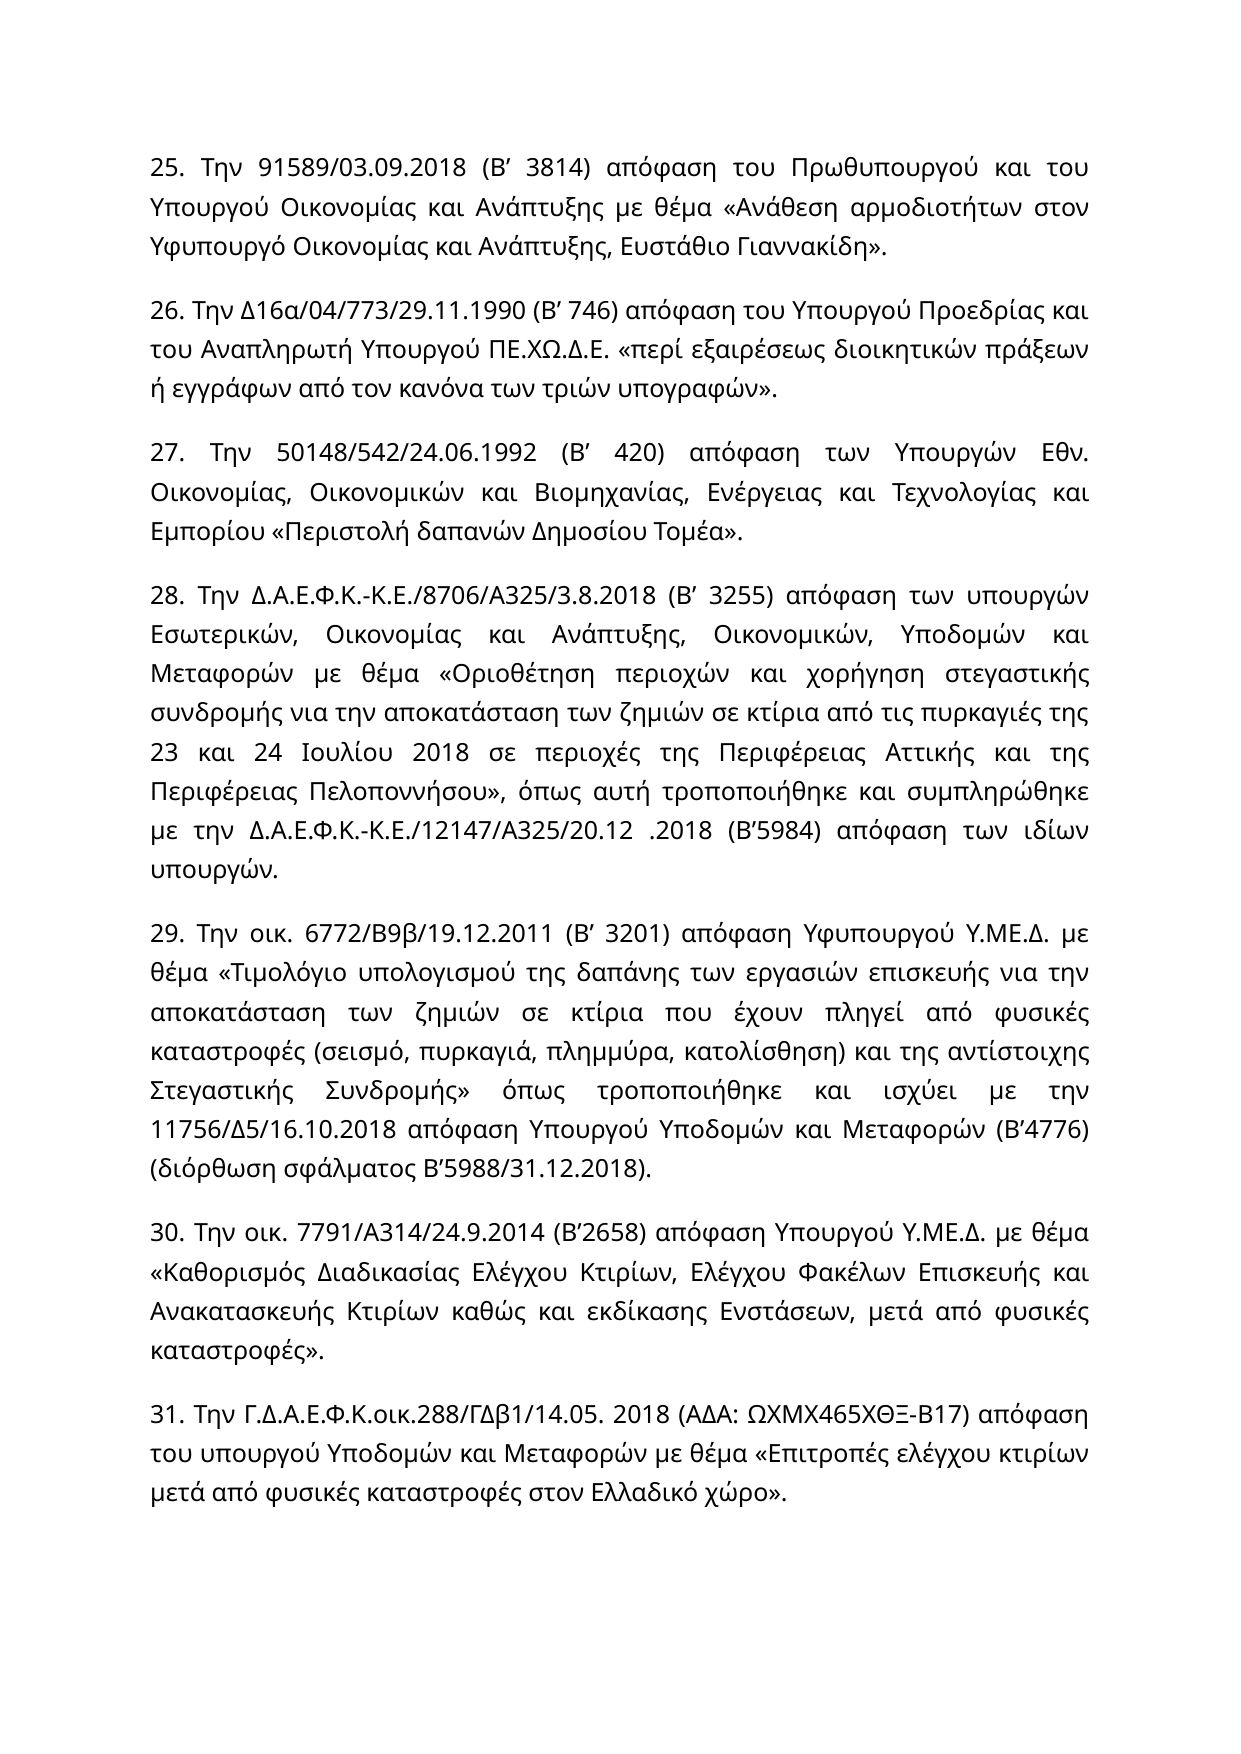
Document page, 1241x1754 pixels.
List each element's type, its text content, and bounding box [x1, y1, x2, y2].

text 26. Την Δ16α/04/773/29.11.1990 (Β’ 746) απόφαση του Υπουργού Προεδρίας και του Αναπληρωτή Υπουργού ΠΕ.ΧΩ.Δ.Ε. «περί εξαιρέσεως διοικητικών πράξεων ή εγγράφων από τον κανόνα των τριών υπογραφών». [150, 292, 1090, 405]
text 25. Την 91589/03.09.2018 (Β’ 3814) απόφαση του Πρωθυπουργού και του Υπουργού Οικονομίας και Ανάπτυξης με θέμα «Ανάθεση αρμοδιοτήτων στον Υφυπουργό Οικονομίας και Ανάπτυξης, Ευστάθιο Γιαννακίδη». [150, 150, 1090, 262]
text 30. Την οικ. 7791/Α314/24.9.2014 (Β’2658) απόφαση Υπουργού Υ.ΜΕ.Δ. με θέμα «Καθορισμός Διαδικασίας Ελέγχου Κτιρίων, Ελέγχου Φακέλων Επισκευής και Ανακατασκευής Κτιρίων καθώς και εκδίκασης Ενστάσεων, μετά από φυσικές καταστροφές». [150, 1215, 1090, 1367]
text 29. Την οικ. 6772/Β9β/19.12.2011 (Β’ 3201) απόφαση Υφυπουργού Υ.ΜΕ.Δ. με θέμα «Τιμολόγιο υπολογισμού της δαπάνης των εργασιών επισκευής νια την αποκατάσταση των ζημιών σε κτίρια που έχουν πληγεί από φυσικές καταστροφές (σεισμό, πυρκαγιά, πλημμύρα, κατολίσθηση) και της αντίστοιχης Στεγαστικής Συνδρομής» όπως τροποποιήθηκε και ισχύει με την 11756/Δ5/16.10.2018 απόφαση Υπουργού Υποδομών και Μεταφορών (Β’4776) (διόρθωση σφάλματος Β’5988/31.12.2018). [150, 916, 1090, 1185]
text 28. Την Δ.Α.Ε.Φ.Κ.-Κ.Ε./8706/Α325/3.8.2018 (Β’ 3255) απόφαση των υπουργών Εσωτερικών, Οικονομίας και Ανάπτυξης, Οικονομικών, Υποδομών και Μεταφορών με θέμα «Οριοθέτηση περιοχών και χορήγηση στεγαστικής συνδρομής νια την αποκατάσταση των ζημιών σε κτίρια από τις πυρκαγιές της 23 και 24 Ιουλίου 2018 σε περιοχές της Περιφέρειας Αττικής και της Περιφέρειας Πελοποννήσου», όπως αυτή τροποποιήθηκε και συμπληρώθηκε με την Δ.Α.Ε.Φ.Κ.-Κ.Ε./12147/Α325/20.12 .2018 (Β’5984) απόφαση των ιδίων υπουργών. [150, 577, 1090, 886]
text 31. Την Γ.Δ.Α.Ε.Φ.Κ.οικ.288/ΓΔβ1/14.05. 2018 (ΑΔΑ: ΩΧΜΧ465ΧΘΞ-Β17) απόφαση του υπουργού Υποδομών και Μεταφορών με θέμα «Επιτροπές ελέγχου κτιρίων μετά από φυσικές καταστροφές στον Ελλαδικό χώρο». [150, 1397, 1090, 1509]
text 27. Την 50148/542/24.06.1992 (Β’ 420) απόφαση των Υπουργών Εθν. Οικονομίας, Οικονομικών και Βιομηχανίας, Ενέργειας και Τεχνολογίας και Εμπορίου «Περιστολή δαπανών Δημοσίου Τομέα». [150, 435, 1090, 547]
